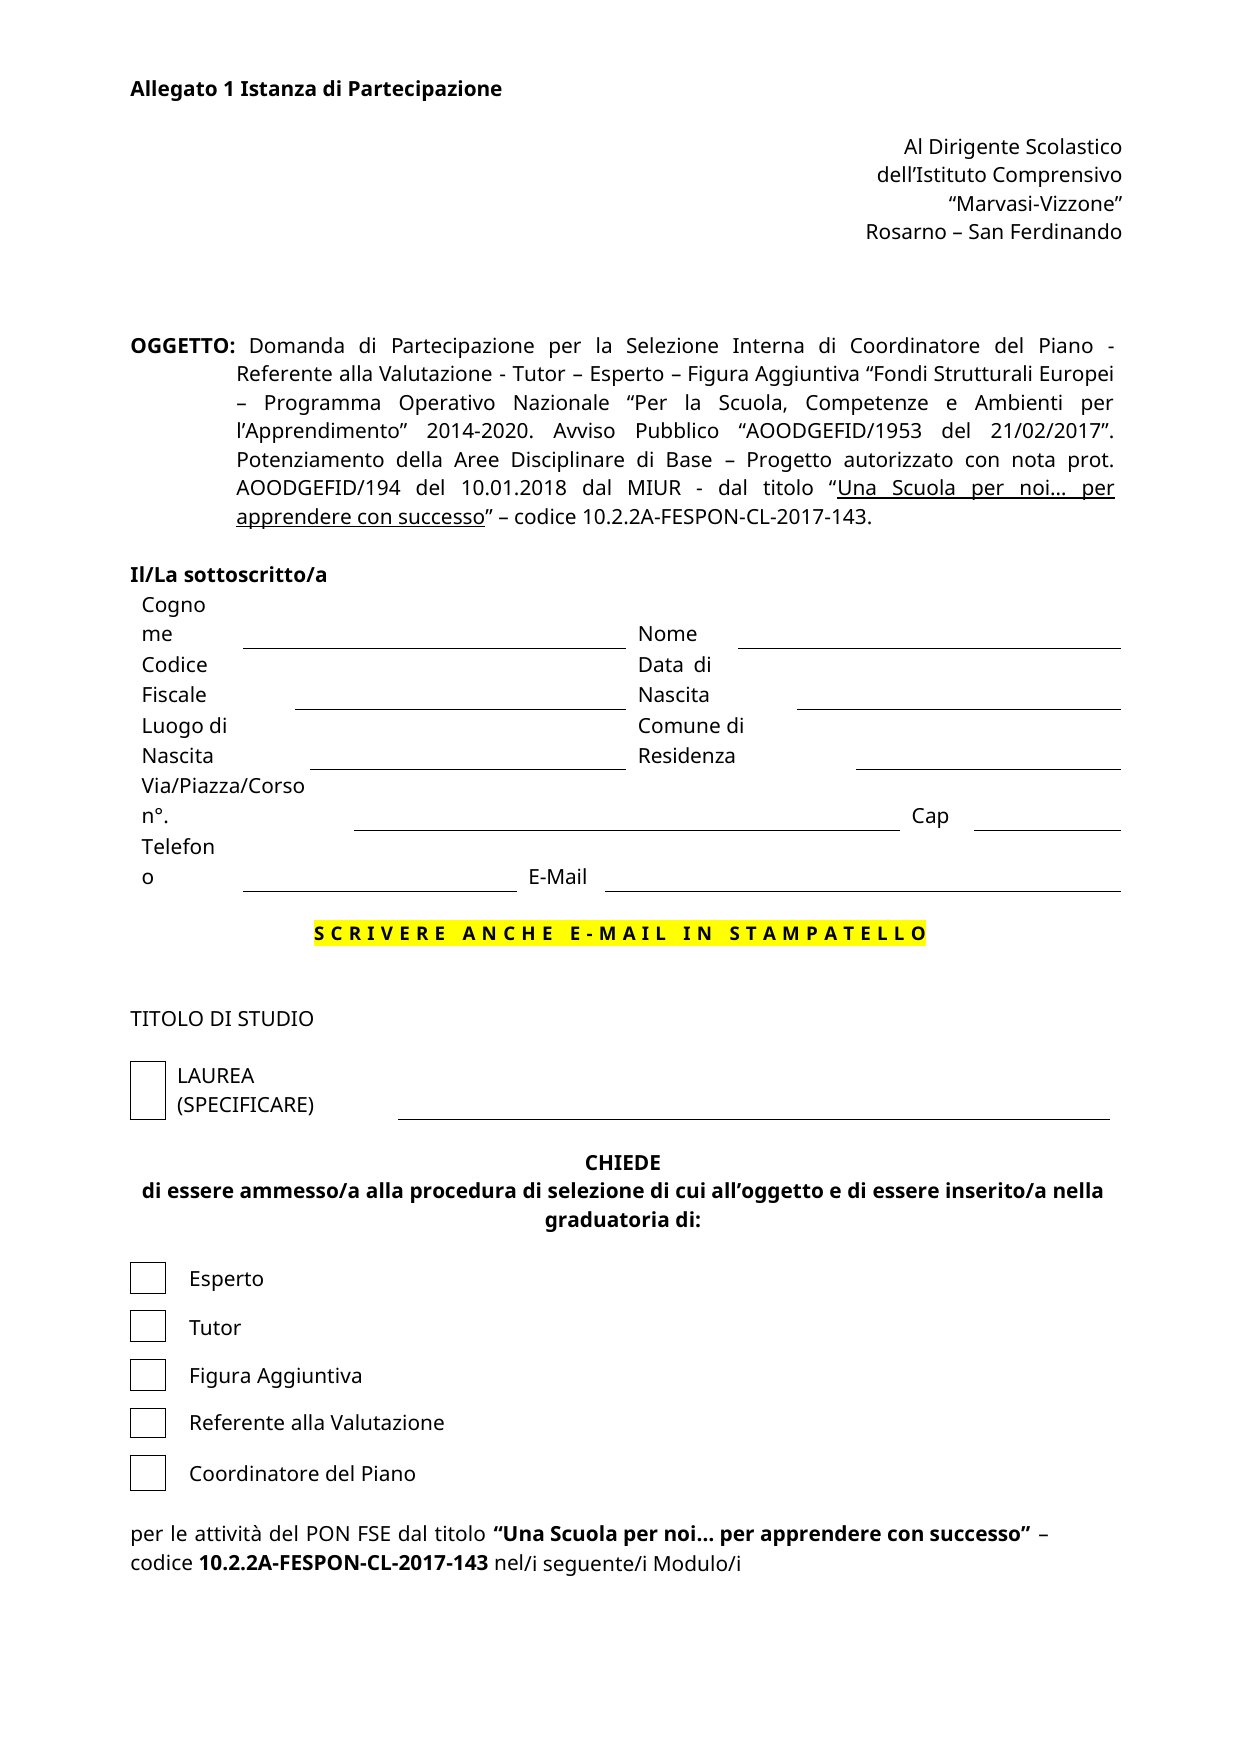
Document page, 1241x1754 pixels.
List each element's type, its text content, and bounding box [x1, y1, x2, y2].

table_header Esperto [166, 1262, 546, 1293]
table_header Nome [626, 589, 738, 648]
text TITOLO DI STUDIO [130, 1002, 1115, 1032]
table_cell [130, 1438, 166, 1454]
table_cell [310, 710, 626, 769]
table_header [131, 1062, 165, 1118]
table_cell Cap [900, 770, 974, 830]
text “Marvasi-Vizzone” [253, 189, 1122, 217]
table_cell Figura Aggiuntiva [166, 1359, 546, 1390]
table_cell [131, 1360, 165, 1390]
table_cell [131, 1409, 165, 1437]
table_cell Comune di Residenza [626, 709, 856, 769]
text Il/La sottoscritto/a [130, 559, 1115, 588]
table_cell [130, 1391, 166, 1407]
table_cell Tutor [166, 1310, 546, 1341]
table_cell [131, 1311, 165, 1341]
table_cell [354, 769, 900, 830]
table_cell Via/Piazza/Corso n°. [130, 769, 354, 830]
table_cell [243, 830, 517, 891]
table_header [243, 589, 626, 648]
table_cell [605, 830, 1121, 891]
text Al Dirigente Scolastico [118, 131, 1122, 161]
table_cell [131, 1456, 165, 1490]
table_cell Coordinatore del Piano [166, 1455, 546, 1490]
table_cell Luogo di Nascita [130, 709, 309, 769]
table_header [398, 1061, 1110, 1118]
text OGGETTO: Domanda di Partecipazione per la Selezione Interna di Coordinatore del Piano - Referente alla Valutazione - Tutor – Esperto – Figura Aggiuntiva “Fondi Strutturali Europei – Programma Operativo Nazionale “Per la Scuola, Competenze e Ambienti per l’Apprendimento” 2014-2020. Avviso Pubblico “AOODGEFID/1953 del 21/02/2017”. Potenziamento della Aree Disciplinare di Base – Progetto autorizzato con nota prot. AOODGEFID/194 del 10.01.2018 dal MIUR - dal titolo “Una Scuola per noi… per apprendere con successo” – codice 10.2.2A-FESPON-CL-2017-143. [130, 331, 1115, 530]
text per le attività del PON FSE dal titolo “Una Scuola per noi… per apprendere con successo” – codice 10.2.2A-FESPON-CL-2017-143 nel/i seguente/i Modulo/i [130, 1519, 1115, 1578]
text di essere ammesso/a alla procedura di selezione di cui all’oggetto e di essere inserito/a nella graduatoria di: [130, 1176, 1115, 1233]
table_cell [166, 1293, 546, 1310]
table_cell [856, 710, 1121, 769]
table_cell E-Mail [517, 831, 605, 891]
table_cell [166, 1390, 546, 1407]
table_cell Telefono [130, 830, 243, 891]
text dell’Istituto Comprensivo [253, 161, 1122, 189]
table_cell [974, 770, 1121, 830]
table_header LAUREA (SPECIFICARE) [166, 1061, 398, 1118]
table_header [131, 1263, 165, 1293]
table_cell [166, 1437, 546, 1454]
text CHIEDE [130, 1148, 1115, 1176]
table_cell Codice Fiscale [130, 648, 295, 709]
table_cell [797, 649, 1121, 709]
table_cell [130, 1342, 166, 1359]
text Allegato 1 Istanza di Partecipazione [130, 74, 1128, 102]
table_cell Data di Nascita [626, 648, 797, 709]
table_header [738, 589, 1121, 648]
text Rosarno – San Ferdinando [253, 217, 1122, 246]
text SCRIVERE ANCHE E-MAIL IN STAMPATELLO [118, 920, 1122, 946]
table_cell [130, 1294, 166, 1310]
table_cell [166, 1341, 546, 1359]
table_cell Referente alla Valutazione [166, 1408, 546, 1437]
table_cell [295, 649, 626, 709]
table_header Cognome [130, 589, 243, 648]
